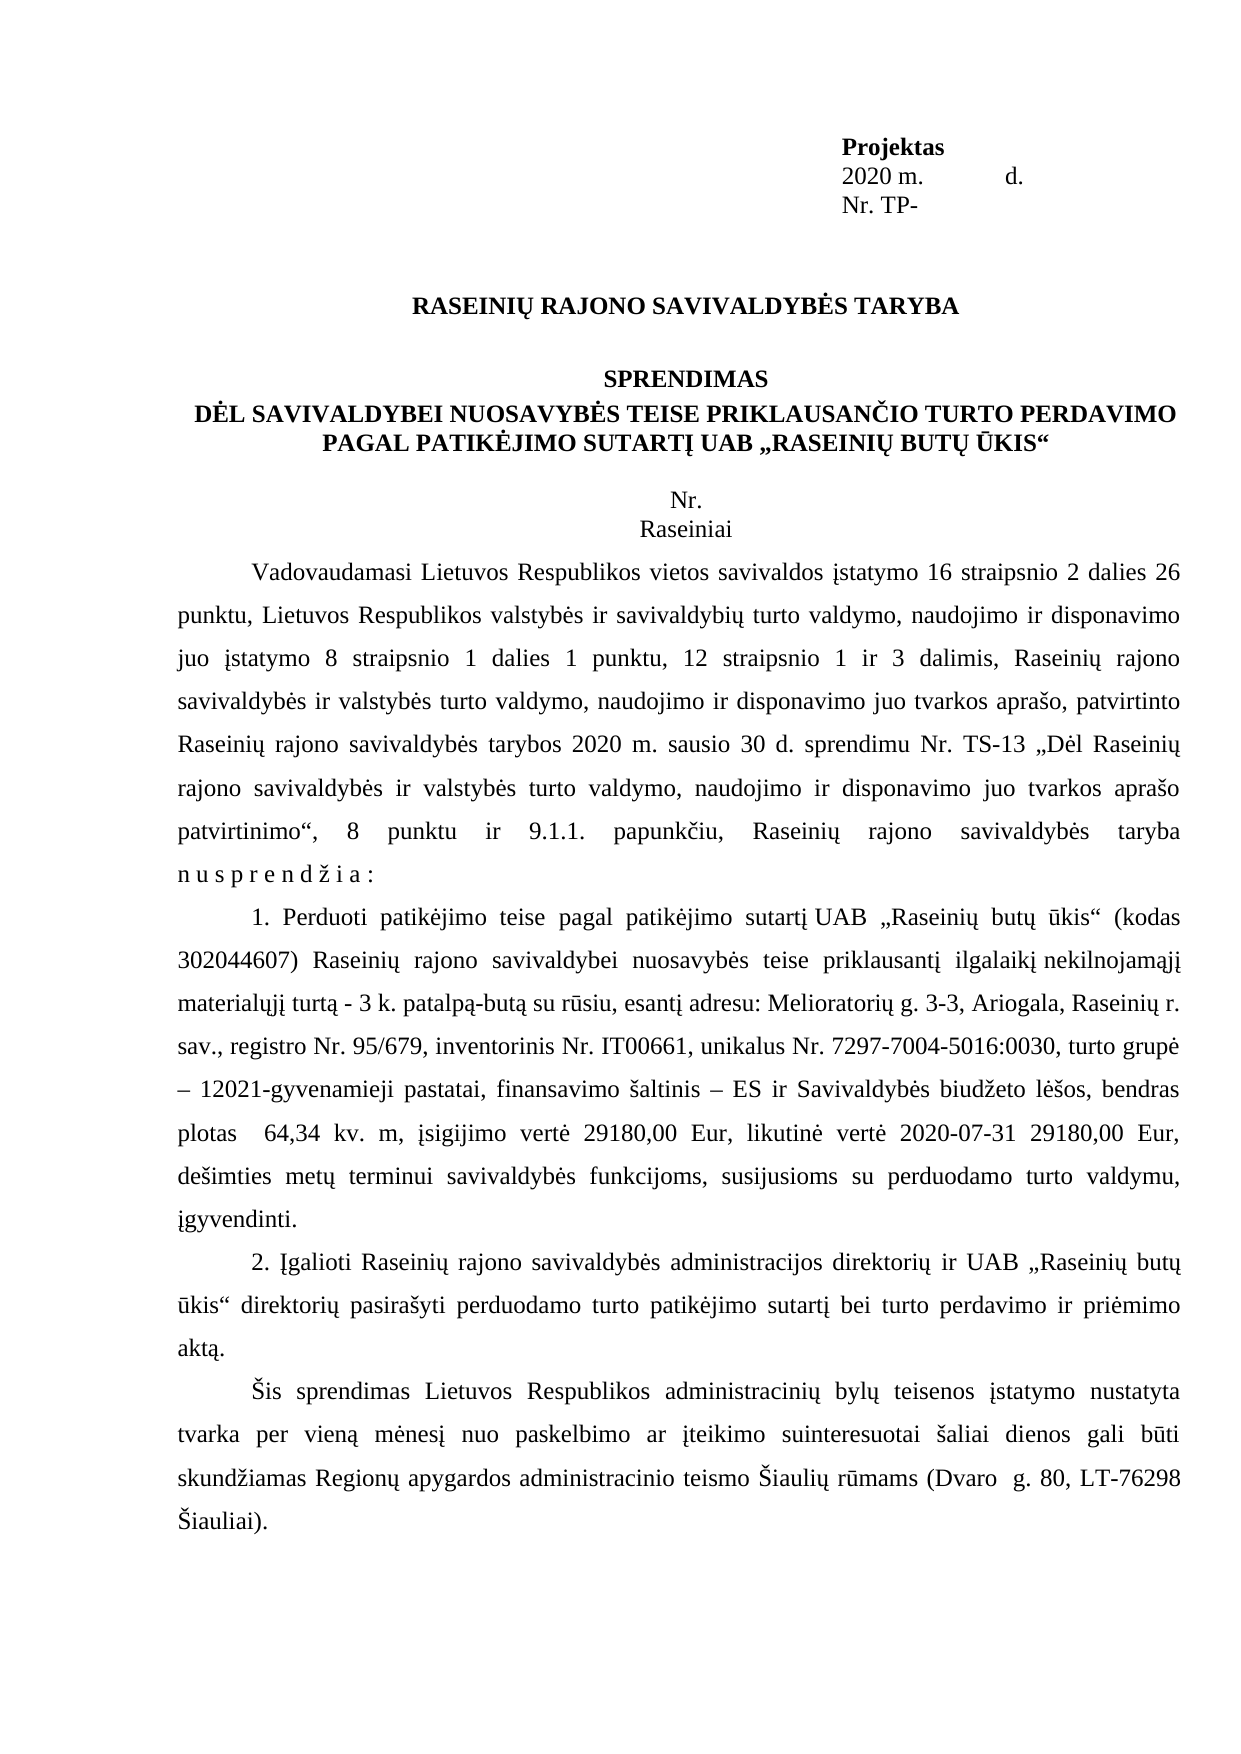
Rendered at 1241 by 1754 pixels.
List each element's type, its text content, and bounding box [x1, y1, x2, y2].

table_cell SPRENDIMAS [177, 364, 1194, 399]
text Nr. TP- [842, 190, 1181, 218]
table_cell DĖL SAVIVALDYBEI NUOSAVYBĖS TEISE PRIKLAUSANČIO TURTO PERDAVIMO PAGAL PATIKĖJIMO SUTARTĮ uab „raseinių butų ūkis“ [177, 399, 1194, 457]
table_cell RASEINIŲ RAJONO SAVIVALDYBĖS TARYBA [177, 291, 1194, 364]
text Vadovaudamasi Lietuvos Respublikos vietos savivaldos įstatymo 16 straipsnio 2 dalies 26 punktu, Lietuvos Respublikos valstybės ir savivaldybių turto valdymo, naudojimo ir disponavimo juo įstatymo 8 straipsnio 1 dalies 1 punktu, 12 straipsnio 1 ir 3 dalimis, Raseinių rajono savivaldybės ir valstybės turto valdymo, naudojimo ir disponavimo juo tvarkos aprašo, patvirtinto Raseinių rajono savivaldybės tarybos 2020 m. sausio 30 d. sprendimu Nr. TS-13 „Dėl Raseinių rajono savivaldybės ir valstybės turto valdymo, naudojimo ir disponavimo juo tvarkos aprašo patvirtinimo“, 8 punktu ir 9.1.1. papunkčiu, Raseinių rajono savivaldybės taryba nusprendžia: [177, 557, 1181, 888]
text 2. Įgalioti Raseinių rajono savivaldybės administracijos direktorių ir UAB „Raseinių butų ūkis“ direktorių pasirašyti perduodamo turto patikėjimo sutartį bei turto perdavimo ir priėmimo aktą. [177, 1247, 1181, 1362]
table_header [177, 219, 1194, 291]
text Šis sprendimas Lietuvos Respublikos administracinių bylų teisenos įstatymo nustatyta tvarka per vieną mėnesį nuo paskelbimo ar įteikimo suinteresuotai šaliai dienos gali būti skundžiamas Regionų apygardos administracinio teismo Šiaulių rūmams (Dvaro g. 80, LT-76298 Šiauliai). [177, 1376, 1181, 1534]
text 2020 m. d. [842, 161, 1181, 190]
table_cell Nr. Raseiniai [177, 457, 1194, 557]
text Projektas [842, 132, 1181, 161]
text 1. Perduoti patikėjimo teise pagal patikėjimo sutartį UAB „Raseinių butų ūkis“ (kodas 302044607) Raseinių rajono savivaldybei nuosavybės teise priklausantį ilgalaikį nekilnojamąjį materialųjį turtą - 3 k. patalpą-butą su rūsiu, esantį adresu: Melioratorių g. 3-3, Ariogala, Raseinių r. sav., registro Nr. 95/679, inventorinis Nr. IT00661, unikalus Nr. 7297-7004-5016:0030, turto grupė – 12021-gyvenamieji pastatai, finansavimo šaltinis – ES ir Savivaldybės biudžeto lėšos, bendras plotas 64,34 kv. m, įsigijimo vertė 29180,00 Eur, likutinė vertė 2020-07-31 29180,00 Eur, dešimties metų terminui savivaldybės funkcijoms, susijusioms su perduodamo turto valdymu, įgyvendinti. [177, 902, 1181, 1233]
